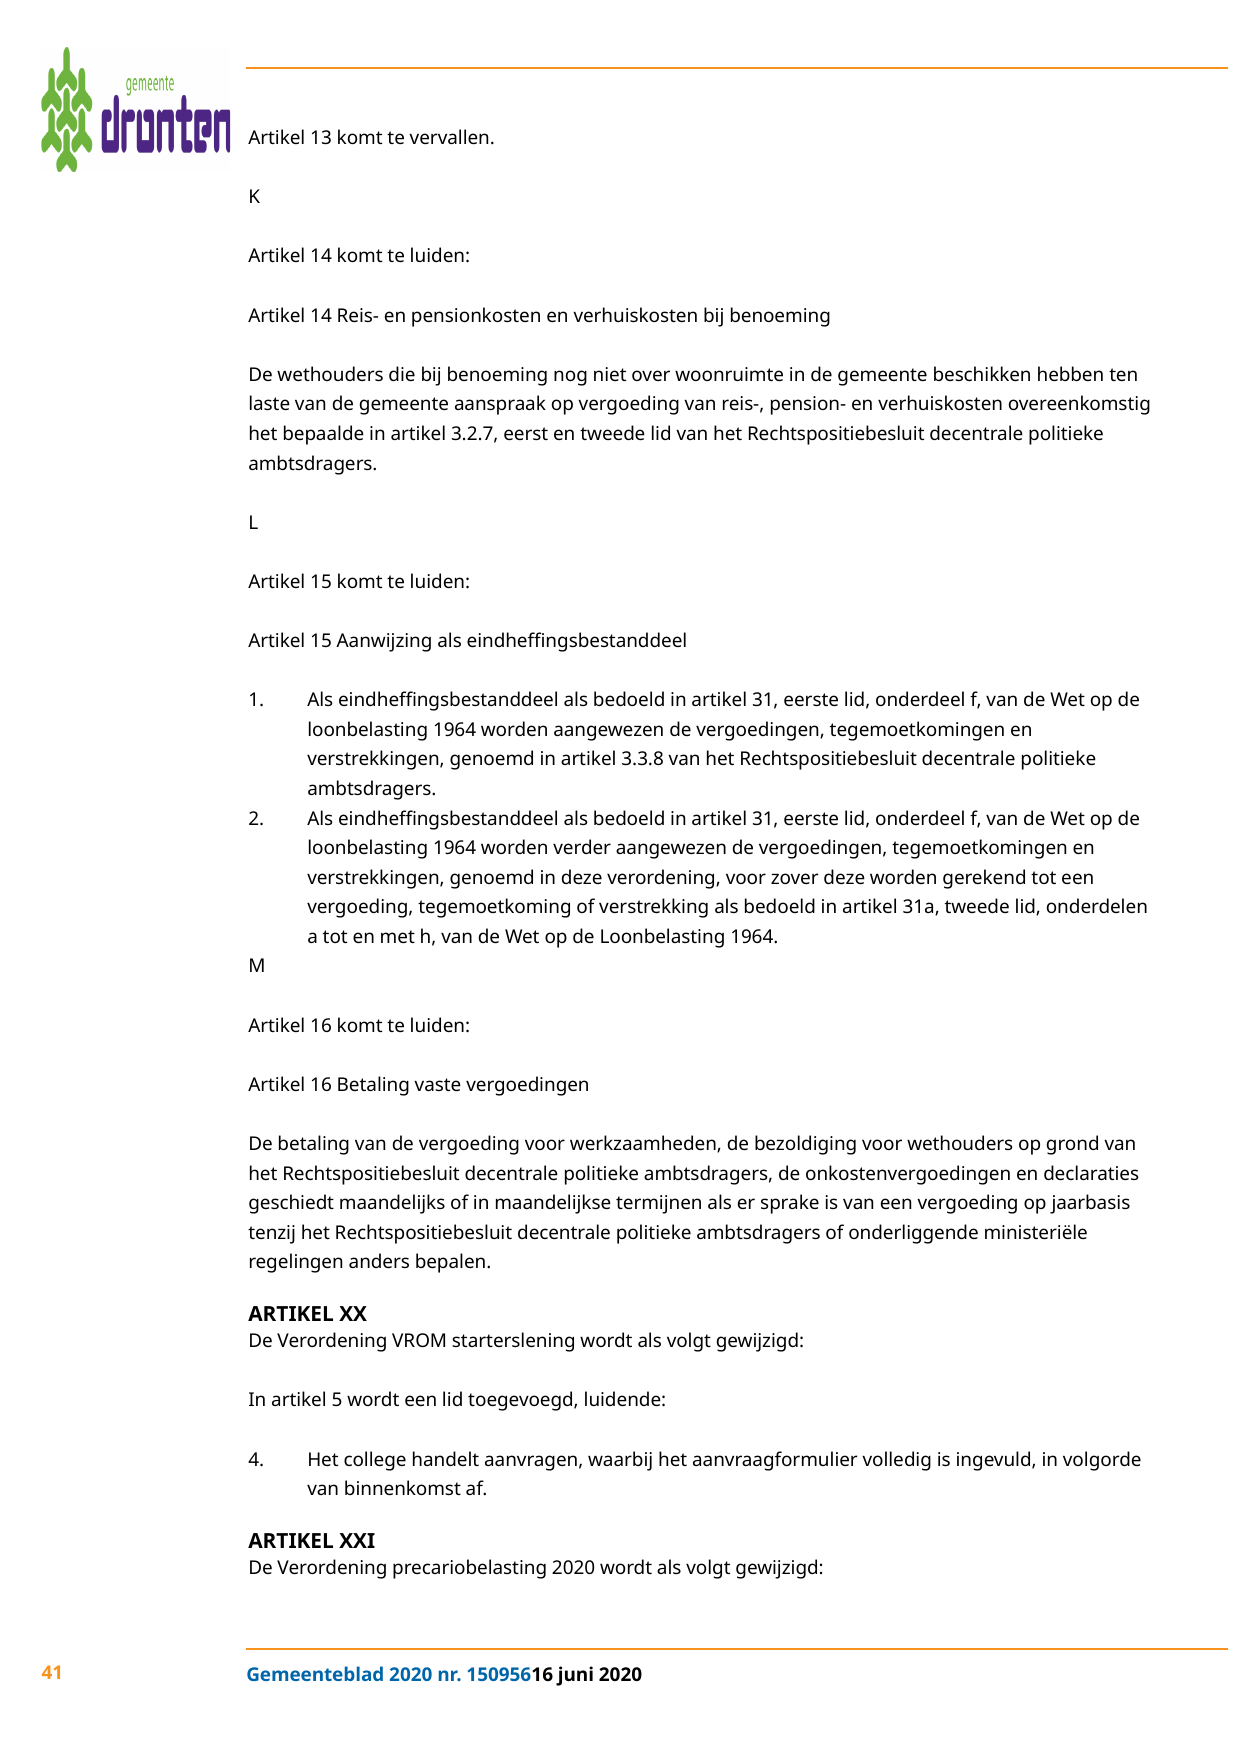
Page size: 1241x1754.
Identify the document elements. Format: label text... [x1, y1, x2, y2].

text Artikel 15 Aanwijzing als eindheffingsbestanddeel [248, 627, 1152, 653]
text Artikel 14 komt te luiden: [248, 243, 1152, 268]
text Artikel 16 Betaling vaste vergoedingen [248, 1071, 1152, 1097]
text Artikel 16 komt te luiden: [248, 1012, 1152, 1038]
text M [248, 953, 1152, 978]
text K [248, 183, 1152, 209]
list Als eindheffingsbestanddeel als bedoeld in artikel 31, eerste lid, onderdeel f, van de Wet op de loonbelasting 1964 worden verder aangewezen de vergoedingen, tegemoetkomingen en verstrekkingen, genoemd in deze verordening, voor zover deze worden gerekend tot een vergoeding, tegemoetkoming of verstrekking als bedoeld in artikel 31a, tweede lid, onderdelen a tot en met h, van de Wet op de Loonbelasting 1964. [248, 805, 1152, 949]
text ARTIKEL XX [248, 1299, 1152, 1327]
text Artikel 13 komt te vervallen. [248, 124, 1152, 150]
text De Verordening precariobelasting 2020 wordt als volgt gewijzigd: [248, 1554, 1152, 1580]
text L [248, 509, 1152, 535]
text De betaling van de vergoeding voor werkzaamheden, de bezoldiging voor wethouders op grond van het Rechtspositiebesluit decentrale politieke ambtsdragers, de onkostenvergoedingen en declaraties geschiedt maandelijks of in maandelijkse termijnen als er sprake is van een vergoeding op jaarbasis tenzij het Rechtspositiebesluit decentrale politieke ambtsdragers of onderliggende ministeriële regelingen anders bepalen. [248, 1130, 1152, 1274]
text In artikel 5 wordt een lid toegevoegd, luidende: [248, 1387, 1152, 1412]
text ARTIKEL XXI [248, 1526, 1152, 1554]
text Artikel 14 Reis- en pensionkosten en verhuiskosten bij benoeming [248, 302, 1152, 328]
text De wethouders die bij benoeming nog niet over woonruimte in de gemeente beschikken hebben ten laste van de gemeente aanspraak op vergoeding van reis-, pension- en verhuiskosten overeenkomstig het bepaalde in artikel 3.2.7, eerst en tweede lid van het Rechtspositiebesluit decentrale politieke ambtsdragers. [248, 361, 1152, 476]
list Als eindheffingsbestanddeel als bedoeld in artikel 31, eerste lid, onderdeel f, van de Wet op de loonbelasting 1964 worden aangewezen de vergoedingen, tegemoetkomingen en verstrekkingen, genoemd in artikel 3.3.8 van het Rechtspositiebesluit decentrale politieke ambtsdragers. [248, 686, 1152, 801]
text Artikel 15 komt te luiden: [248, 568, 1152, 594]
list Het college handelt aanvragen, waarbij het aanvraagformulier volledig is ingevuld, in volgorde van binnenkomst af. [248, 1446, 1152, 1501]
text De Verordening VROM starterslening wordt als volgt gewijzigd: [248, 1327, 1152, 1353]
picture [41, 47, 231, 172]
